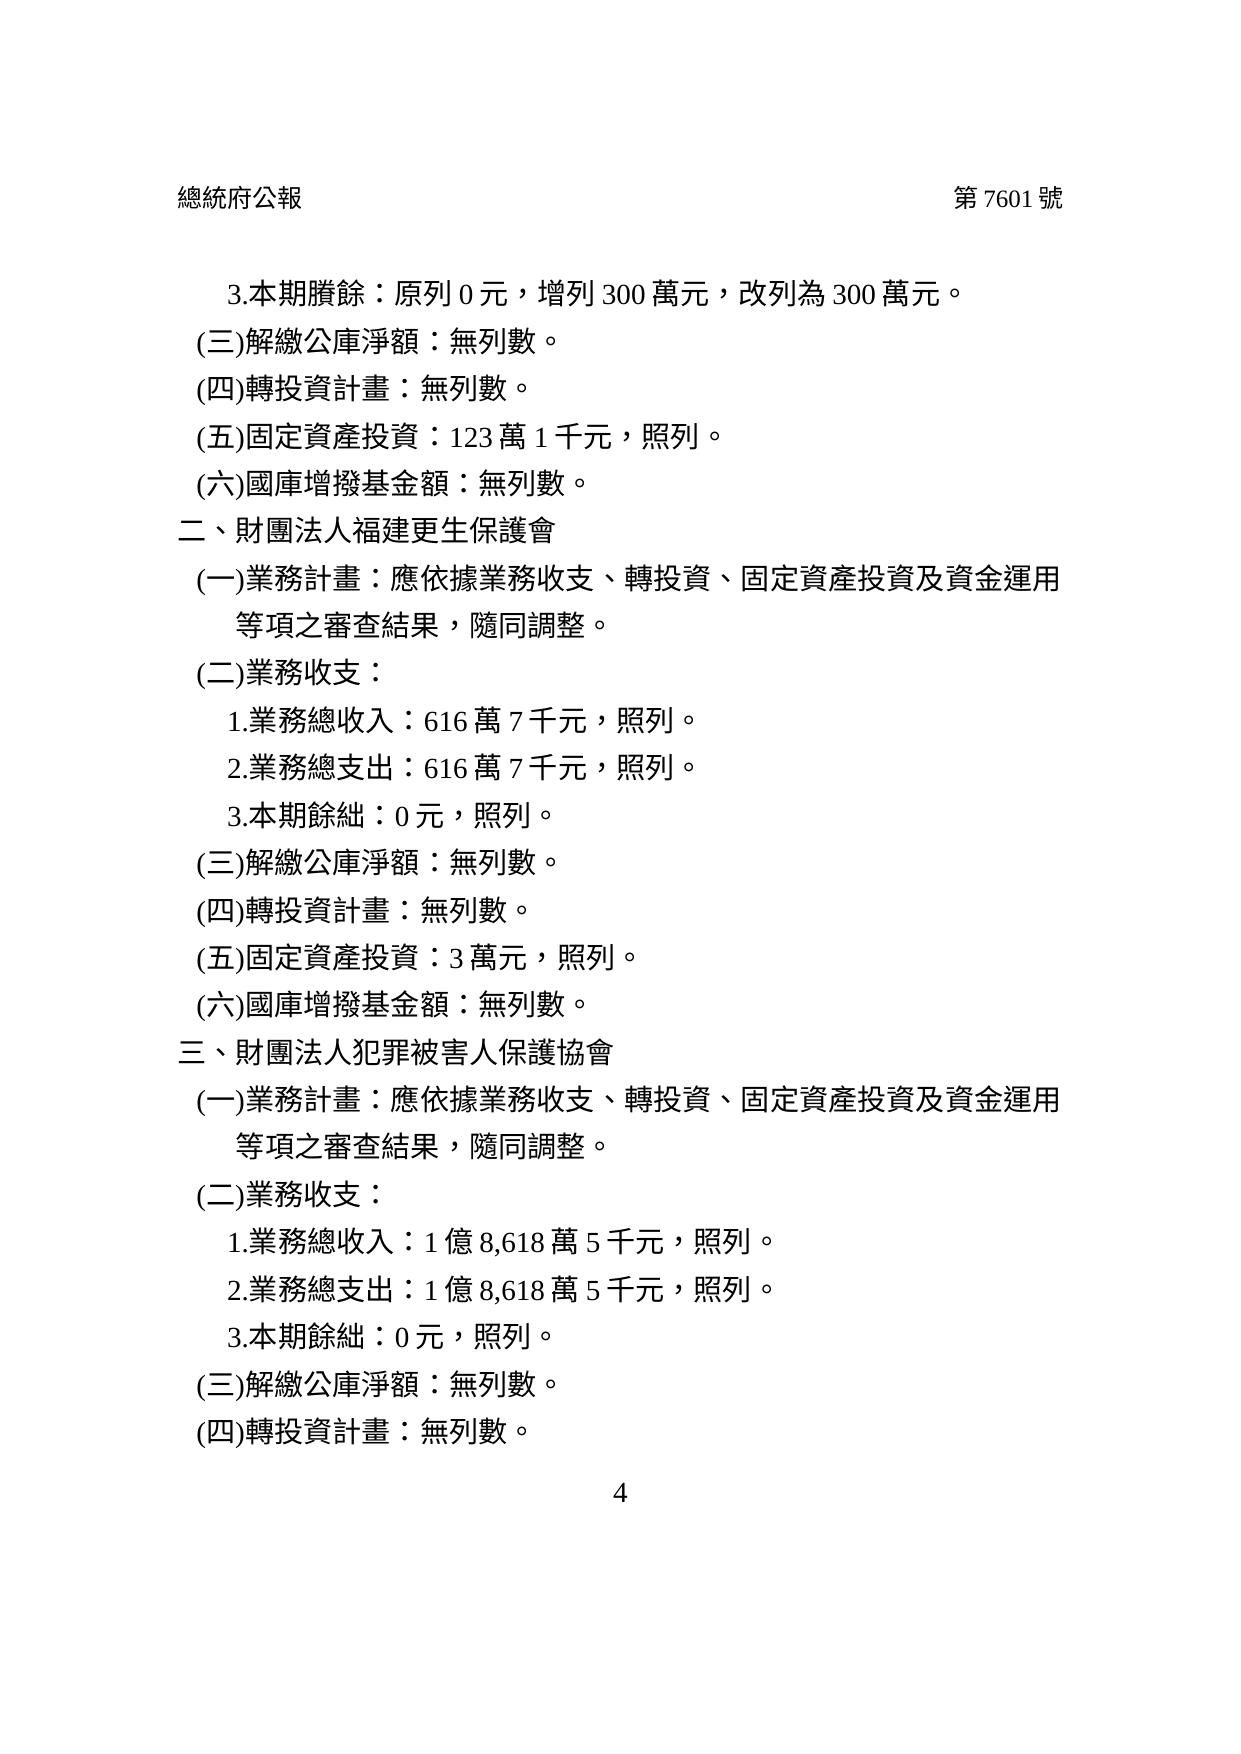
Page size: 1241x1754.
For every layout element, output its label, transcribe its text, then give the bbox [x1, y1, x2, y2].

text 2.業務總支出：616萬7千元，照列。 [227, 741, 1063, 788]
text (二)業務收支： [196, 1167, 1063, 1215]
text (四)轉投資計畫：無列數。 [196, 1404, 1063, 1452]
text 2.業務總支出：1億8,618萬5千元，照列。 [227, 1262, 1063, 1309]
text (一)業務計畫：應依據業務收支、轉投資、固定資產投資及資金運用等項之審查結果，隨同調整。 [196, 551, 1063, 646]
text (二)業務收支： [196, 646, 1063, 693]
text (五)固定資產投資：3萬元，照列。 [196, 930, 1063, 978]
text 1.業務總收入：616萬7千元，照列。 [227, 693, 1063, 741]
text 二、財團法人福建更生保護會 [177, 504, 1063, 551]
text 3.本期餘絀：0元，照列。 [227, 788, 1063, 836]
text (三)解繳公庫淨額：無列數。 [196, 1357, 1063, 1404]
text (六)國庫增撥基金額：無列數。 [196, 978, 1063, 1025]
text (一)業務計畫：應依據業務收支、轉投資、固定資產投資及資金運用等項之審查結果，隨同調整。 [196, 1073, 1063, 1167]
text (三)解繳公庫淨額：無列數。 [196, 836, 1063, 883]
text (五)固定資產投資：123萬1千元，照列。 [196, 409, 1063, 456]
text 1.業務總收入：1億8,618萬5千元，照列。 [227, 1215, 1063, 1262]
text 3.本期餘絀：0元，照列。 [227, 1309, 1063, 1357]
text (三)解繳公庫淨額：無列數。 [196, 314, 1063, 362]
text (六)國庫增撥基金額：無列數。 [196, 456, 1063, 504]
text 三、財團法人犯罪被害人保護協會 [177, 1025, 1063, 1073]
text 3.本期賸餘：原列0元，增列300萬元，改列為300萬元。 [227, 266, 1063, 314]
text (四)轉投資計畫：無列數。 [196, 362, 1063, 409]
text (四)轉投資計畫：無列數。 [196, 883, 1063, 930]
